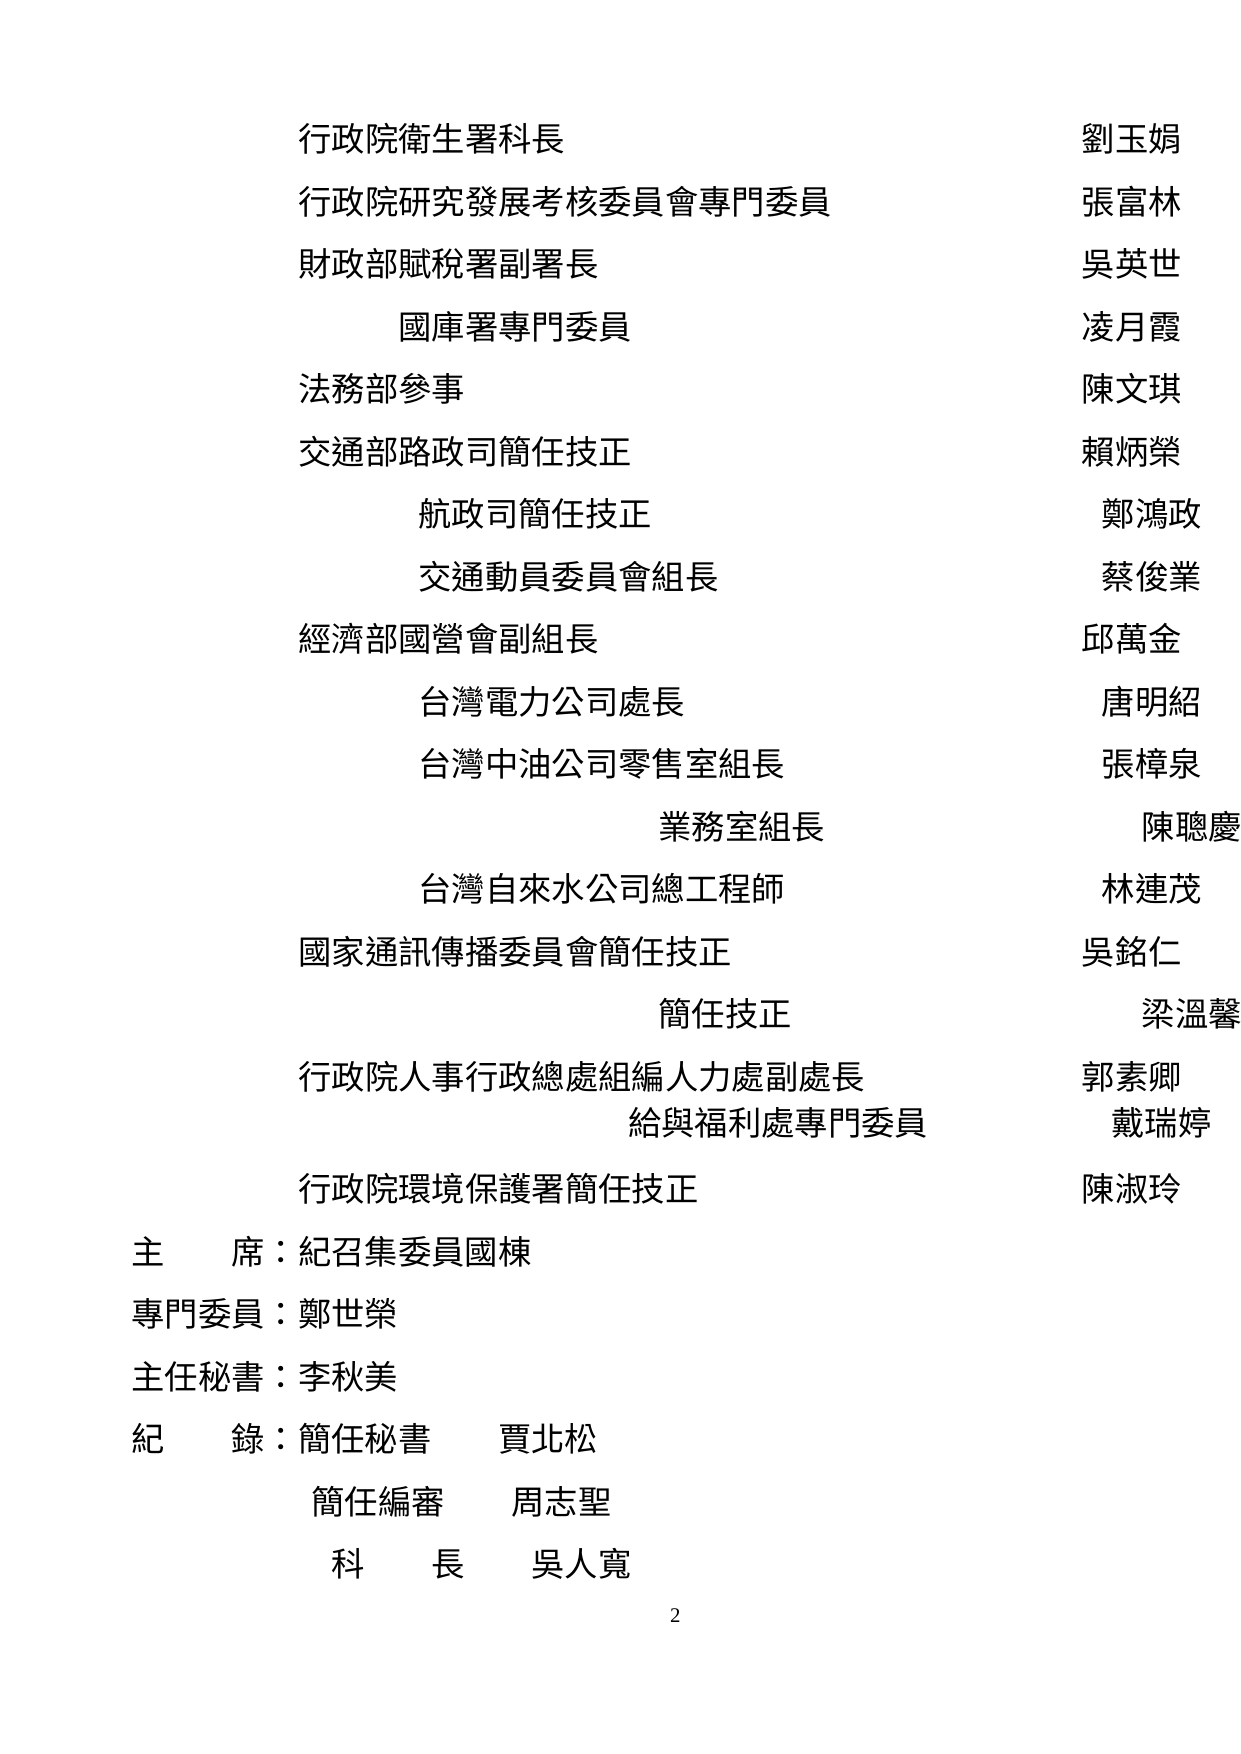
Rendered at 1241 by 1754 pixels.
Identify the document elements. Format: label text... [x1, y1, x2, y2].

text 交通動員委員會組長 蔡俊業 [298, 533, 1240, 596]
text 國庫署專門委員 凌月霞 [398, 283, 1240, 346]
text 主 席：紀召集委員國棟 [131, 1208, 1240, 1271]
text 簡任技正 梁溫馨 [298, 971, 1240, 1033]
text 業務室組長 陳聰慶 [298, 783, 1240, 846]
text 台灣電力公司處長 唐明紹 [298, 658, 1240, 721]
text 經濟部國營會副組長 邱萬金 [298, 596, 1240, 658]
text 科 長 吳人寬 [131, 1521, 1219, 1583]
text 財政部賦稅署副署長 吳英世 [298, 221, 1240, 283]
text 簡任編審 周志聖 [131, 1458, 1240, 1521]
text 法務部參事 陳文琪 [298, 346, 1240, 408]
text 專門委員：鄭世榮 [131, 1271, 1240, 1333]
text 行政院衛生署科長 劉玉娟 [298, 96, 1240, 158]
text 行政院研究發展考核委員會專門委員 張富林 [298, 158, 1240, 221]
text 航政司簡任技正 鄭鴻政 [298, 471, 1240, 533]
text 主任秘書：李秋美 [131, 1333, 1240, 1396]
text 行政院人事行政總處組編人力處副處長 郭素卿 [298, 1033, 1240, 1096]
text 行政院環境保護署簡任技正 陳淑玲 [298, 1146, 1240, 1208]
text 台灣自來水公司總工程師 林連茂 [298, 846, 1240, 908]
text 國家通訊傳播委員會簡任技正 吳銘仁 [298, 908, 1240, 971]
text 台灣中油公司零售室組長 張樟泉 [298, 721, 1240, 783]
text 紀 錄：簡任秘書 賈北松 [131, 1396, 1240, 1458]
text 交通部路政司簡任技正 賴炳榮 [298, 408, 1240, 471]
text 給與福利處專門委員 戴瑞婷 [131, 1096, 1219, 1146]
